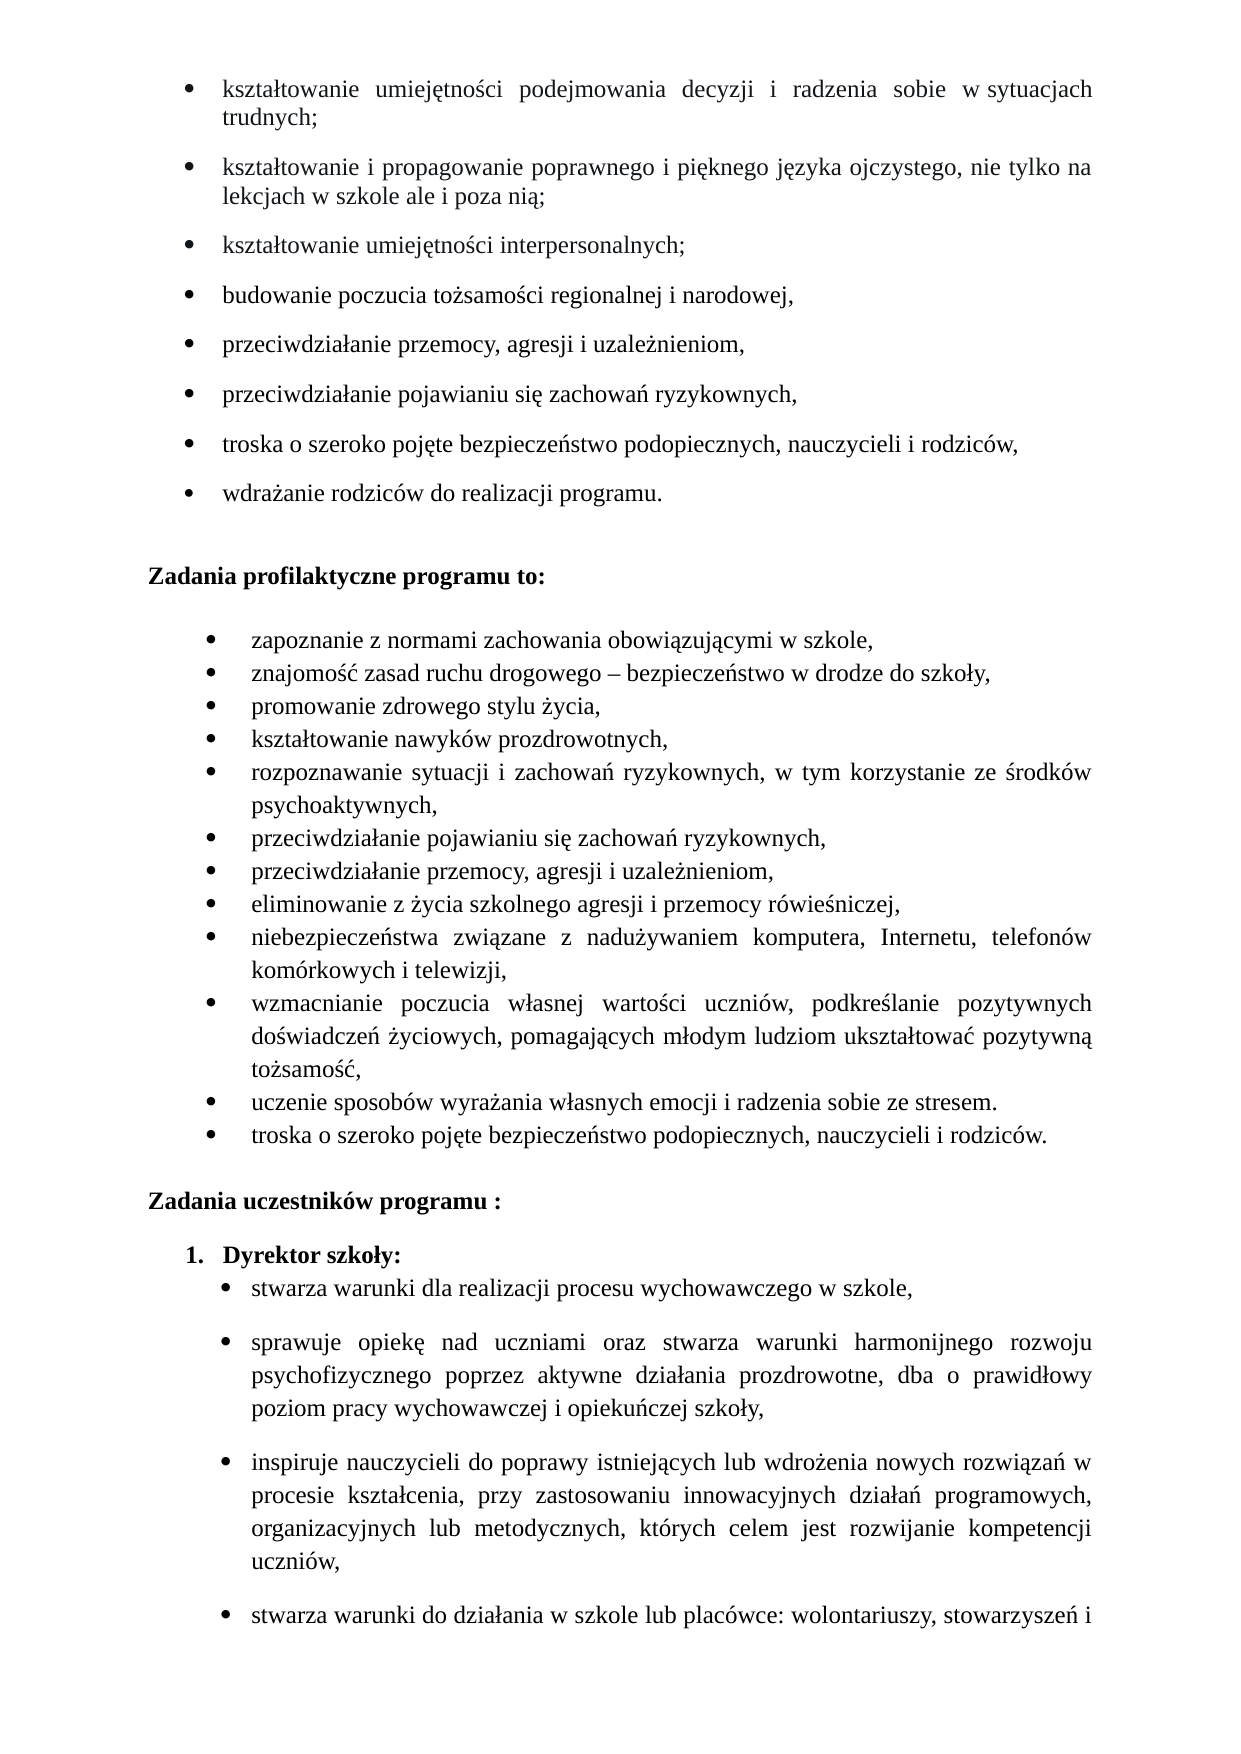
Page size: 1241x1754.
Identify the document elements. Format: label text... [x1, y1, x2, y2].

list kształtowanie i propagowanie poprawnego i pięknego języka ojczystego, nie tylko na lekcjach w szkole ale i poza nią; [185, 152, 1093, 209]
list promowanie zdrowego stylu życia, [207, 691, 1093, 720]
list uczenie sposobów wyrażania własnych emocji i radzenia sobie ze stresem. [207, 1087, 1093, 1116]
list stwarza warunki dla realizacji procesu wychowawczego w szkole, [221, 1273, 1093, 1302]
list eliminowanie z życia szkolnego agresji i przemocy rówieśniczej, [207, 889, 1093, 918]
list znajomość zasad ruchu drogowego – bezpieczeństwo w drodze do szkoły, [207, 658, 1093, 687]
list rozpoznawanie sytuacji i zachowań ryzykownych, w tym korzystanie ze środków psychoaktywnych, [207, 757, 1093, 819]
list sprawuje opiekę nad uczniami oraz stwarza warunki harmonijnego rozwoju psychofizycznego poprzez aktywne działania prozdrowotne, dba o prawidłowy poziom pracy wychowawczej i opiekuńczej szkoły, [221, 1327, 1093, 1422]
list wdrażanie rodziców do realizacji programu. [185, 478, 1093, 507]
list przeciwdziałanie przemocy, agresji i uzależnieniom, [185, 329, 1093, 358]
list Dyrektor szkoły: [185, 1240, 1093, 1269]
list zapoznanie z normami zachowania obowiązującymi w szkole, [207, 625, 1093, 654]
list kształtowanie umiejętności interpersonalnych; [185, 230, 1093, 259]
list przeciwdziałanie pojawianiu się zachowań ryzykownych, [185, 379, 1093, 408]
text Zadania uczestników programu : [148, 1186, 1093, 1215]
list budowanie poczucia tożsamości regionalnej i narodowej, [185, 280, 1093, 309]
text Zadania profilaktyczne programu to: [148, 561, 1093, 590]
list przeciwdziałanie pojawianiu się zachowań ryzykownych, [207, 823, 1093, 852]
list troska o szeroko pojęte bezpieczeństwo podopiecznych, nauczycieli i rodziców. [207, 1120, 1093, 1149]
list inspiruje nauczycieli do poprawy istniejących lub wdrożenia nowych rozwiązań w procesie kształcenia, przy zastosowaniu innowacyjnych działań programowych, organizacyjnych lub metodycznych, których celem jest rozwijanie kompetencji uczniów, [221, 1447, 1093, 1575]
list wzmacnianie poczucia własnej wartości uczniów, podkreślanie pozytywnych doświadczeń życiowych, pomagających młodym ludziom ukształtować pozytywną tożsamość, [207, 988, 1093, 1083]
list kształtowanie nawyków prozdrowotnych, [207, 724, 1093, 753]
list kształtowanie umiejętności podejmowania decyzji i radzenia sobie w sytuacjach trudnych; [185, 74, 1093, 131]
list niebezpieczeństwa związane z nadużywaniem komputera, Internetu, telefonów komórkowych i telewizji, [207, 922, 1093, 984]
list troska o szeroko pojęte bezpieczeństwo podopiecznych, nauczycieli i rodziców, [185, 429, 1093, 457]
list przeciwdziałanie przemocy, agresji i uzależnieniom, [207, 856, 1093, 885]
list stwarza warunki do działania w szkole lub placówce: wolontariuszy, stowarzyszeń i [221, 1600, 1093, 1628]
